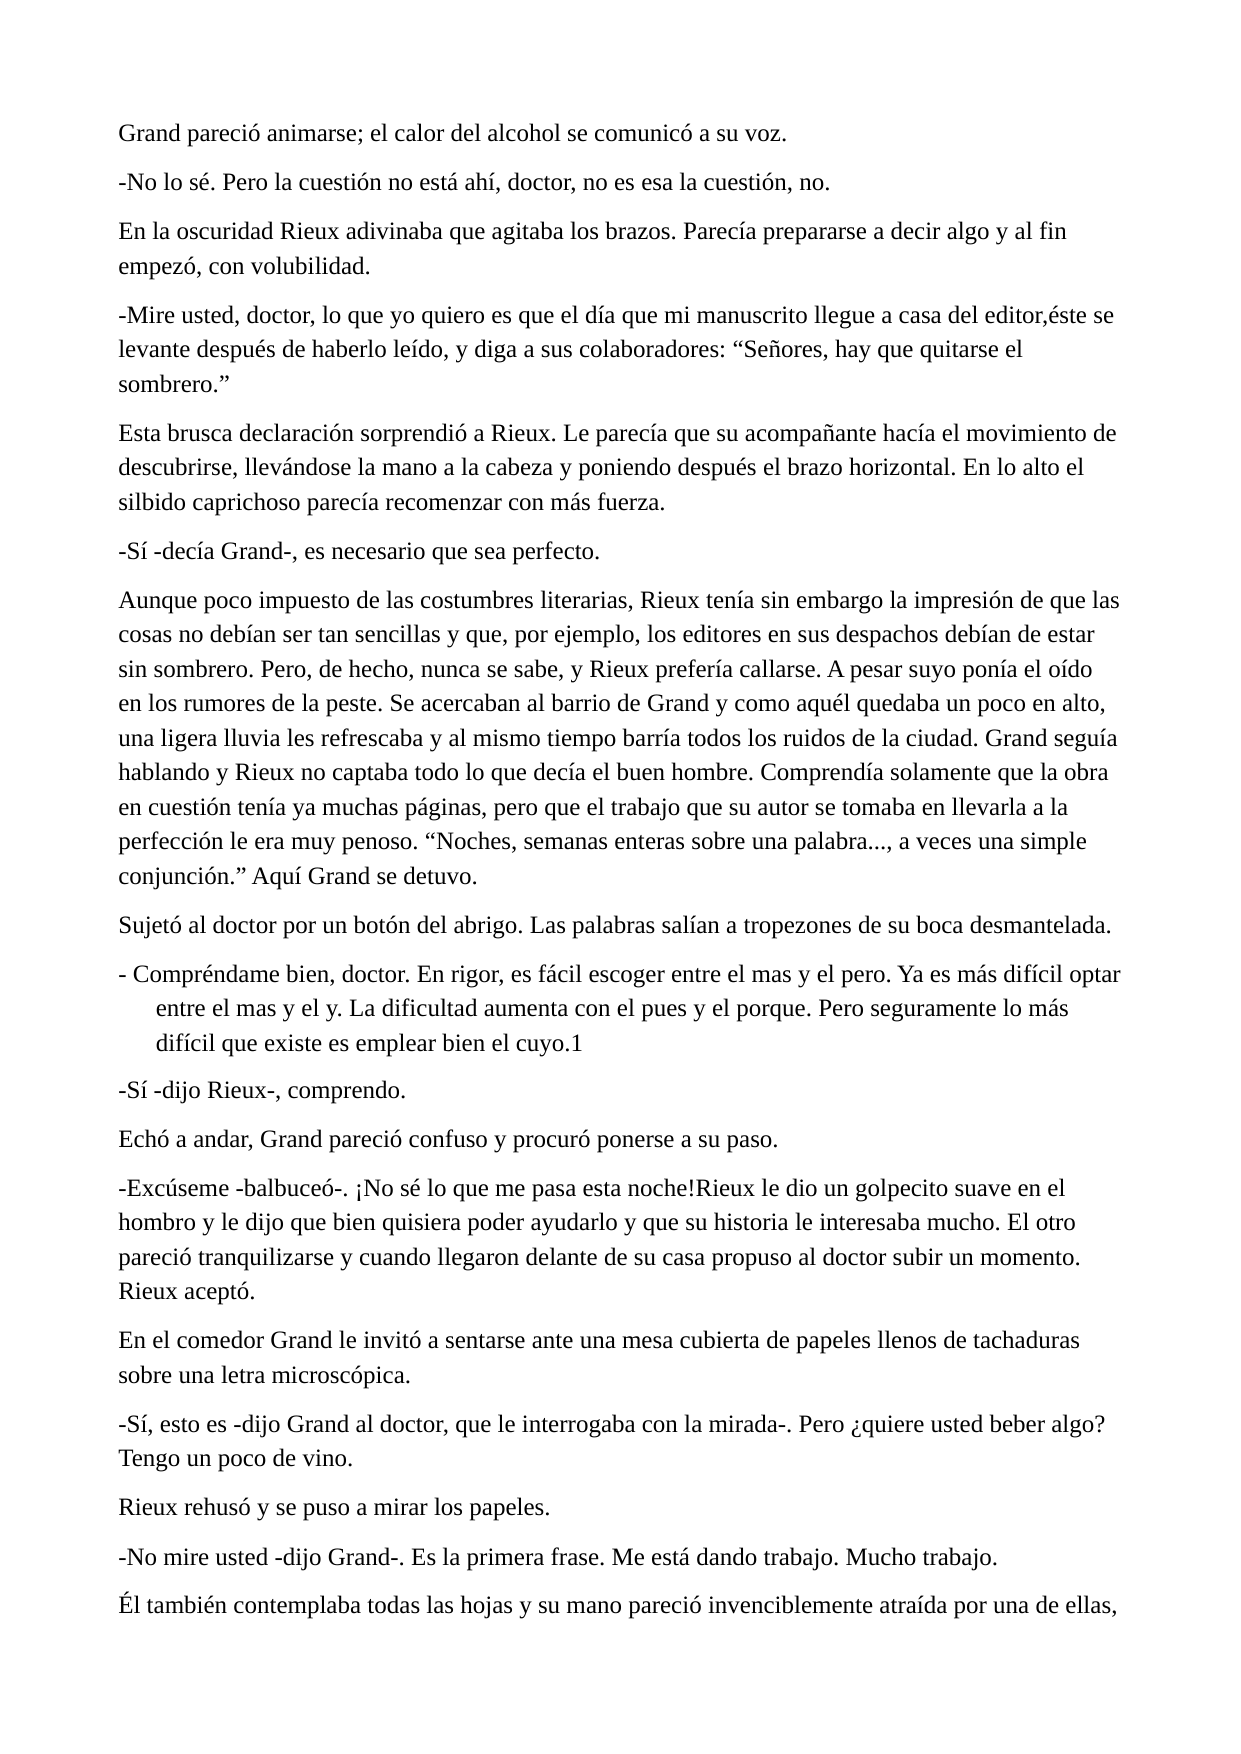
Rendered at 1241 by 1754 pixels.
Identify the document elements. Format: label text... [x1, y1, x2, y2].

text Aunque poco impuesto de las costumbres literarias, Rieux tenía sin embargo la impresión de que las cosas no debían ser tan sencillas y que, por ejemplo, los editores en sus despachos debían de estar sin sombrero. Pero, de hecho, nunca se sabe, y Rieux prefería callarse. A pesar suyo ponía el oído en los rumores de la peste. Se acercaban al barrio de Grand y como aquél quedaba un poco en alto, una ligera lluvia les refrescaba y al mismo tiempo barría todos los ruidos de la ciudad. Grand seguía hablando y Rieux no captaba todo lo que decía el buen hombre. Comprendía solamente que la obra en cuestión tenía ya muchas páginas, pero que el trabajo que su autor se tomaba en llevarla a la perfección le era muy penoso. “Noches, semanas enteras sobre una palabra..., a veces una simple conjunción.” Aquí Grand se detuvo. [118, 585, 1122, 889]
text Él también contemplaba todas las hojas y su mano pareció invenciblemente atraída por una de ellas, [118, 1591, 1122, 1619]
text Echó a andar, Grand pareció confuso y procuró ponerse a su paso. [118, 1124, 1122, 1153]
text Sujetó al doctor por un botón del abrigo. Las palabras salían a tropezones de su boca desmantelada. [118, 910, 1122, 938]
text En la oscuridad Rieux adivinaba que agitaba los brazos. Parecía prepararse a decir algo y al fin empezó, con volubilidad. [118, 216, 1122, 279]
text Esta brusca declaración sorprendió a Rieux. Le parecía que su acompañante hacía el movimiento de descubrirse, llevándose la mano a la cabeza y poniendo después el brazo horizontal. En lo alto el silbido caprichoso parecía recomenzar con más fuerza. [118, 418, 1122, 516]
text En el comedor Grand le invitó a sentarse ante una mesa cubierta de papeles llenos de tachaduras sobre una letra microscópica. [118, 1325, 1122, 1389]
text -Mire usted, doctor, lo que yo quiero es que el día que mi manuscrito llegue a casa del editor,éste se levante después de haberlo leído, y diga a sus colaboradores: “Señores, hay que quitarse el sombrero.” [118, 300, 1122, 397]
text Grand pareció animarse; el calor del alcohol se comunicó a su voz. [118, 118, 1122, 147]
text -Sí, esto es -dijo Grand al doctor, que le interrogaba con la mirada-. Pero ¿quiere usted beber algo? Tengo un poco de vino. [118, 1409, 1122, 1472]
text -No mire usted -dijo Grand-. Es la primera frase. Me está dando trabajo. Mucho trabajo. [118, 1542, 1122, 1570]
text - Compréndame bien, doctor. En rigor, es fácil escoger entre el mas y el pero. Ya es más difícil optar entre el mas y el y. La dificultad aumenta con el pues y el porque. Pero seguramente lo más difícil que existe es emplear bien el cuyo.1 [118, 959, 1122, 1057]
text -No lo sé. Pero la cuestión no está ahí, doctor, no es esa la cuestión, no. [118, 167, 1122, 196]
text -Sí -decía Grand-, es necesario que sea perfecto. [118, 536, 1122, 564]
text -Sí -dijo Rieux-, comprendo. [118, 1075, 1122, 1103]
text -Excúseme -balbuceó-. ¡No sé lo que me pasa esta noche!Rieux le dio un golpecito suave en el hombro y le dijo que bien quisiera poder ayudarlo y que su historia le interesaba mucho. El otro pareció tranquilizarse y cuando llegaron delante de su casa propuso al doctor subir un momento. Rieux aceptó. [118, 1173, 1122, 1305]
text Rieux rehusó y se puso a mirar los papeles. [118, 1492, 1122, 1521]
